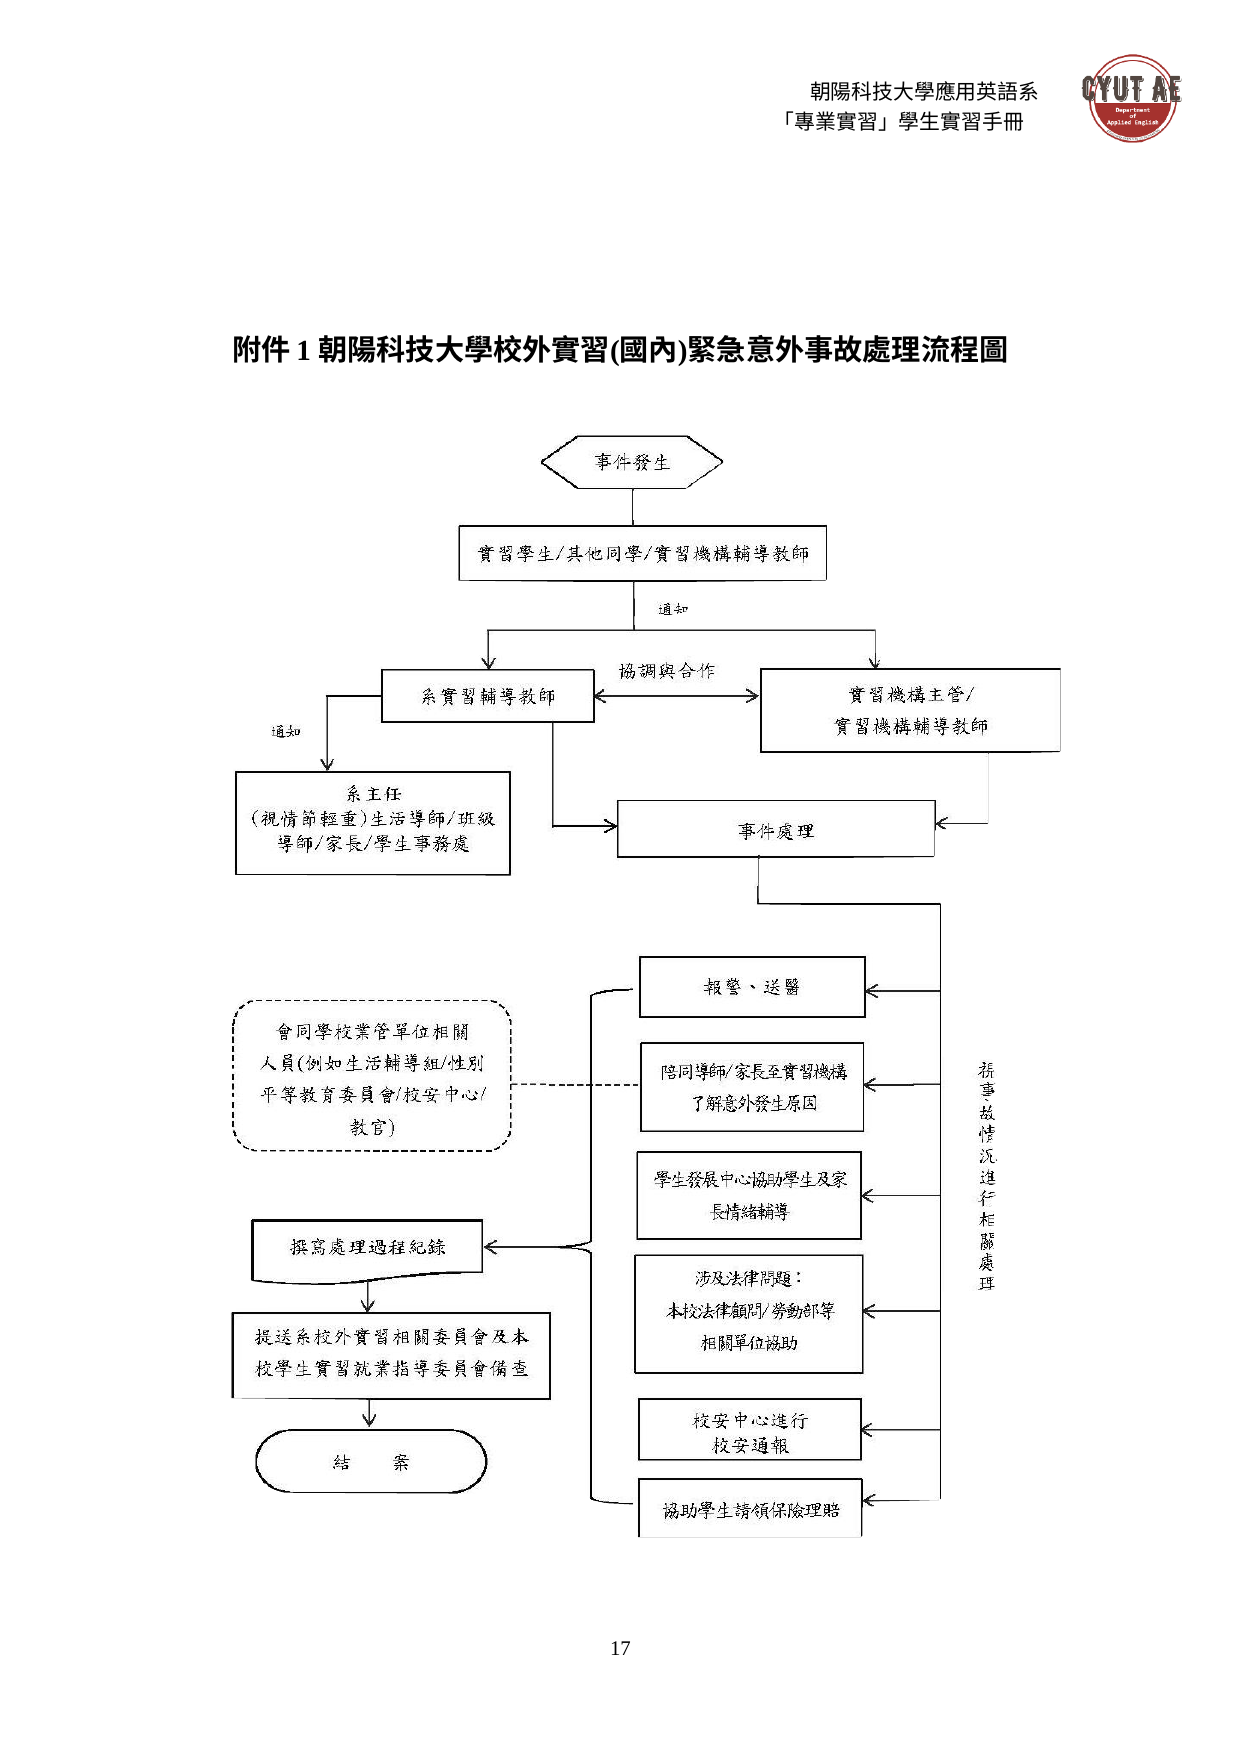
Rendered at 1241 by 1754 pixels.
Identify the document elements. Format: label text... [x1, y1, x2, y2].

text 附件1 朝陽科技大學校外實習(國內)緊急意外事故處理流程圖 [118, 306, 1122, 368]
